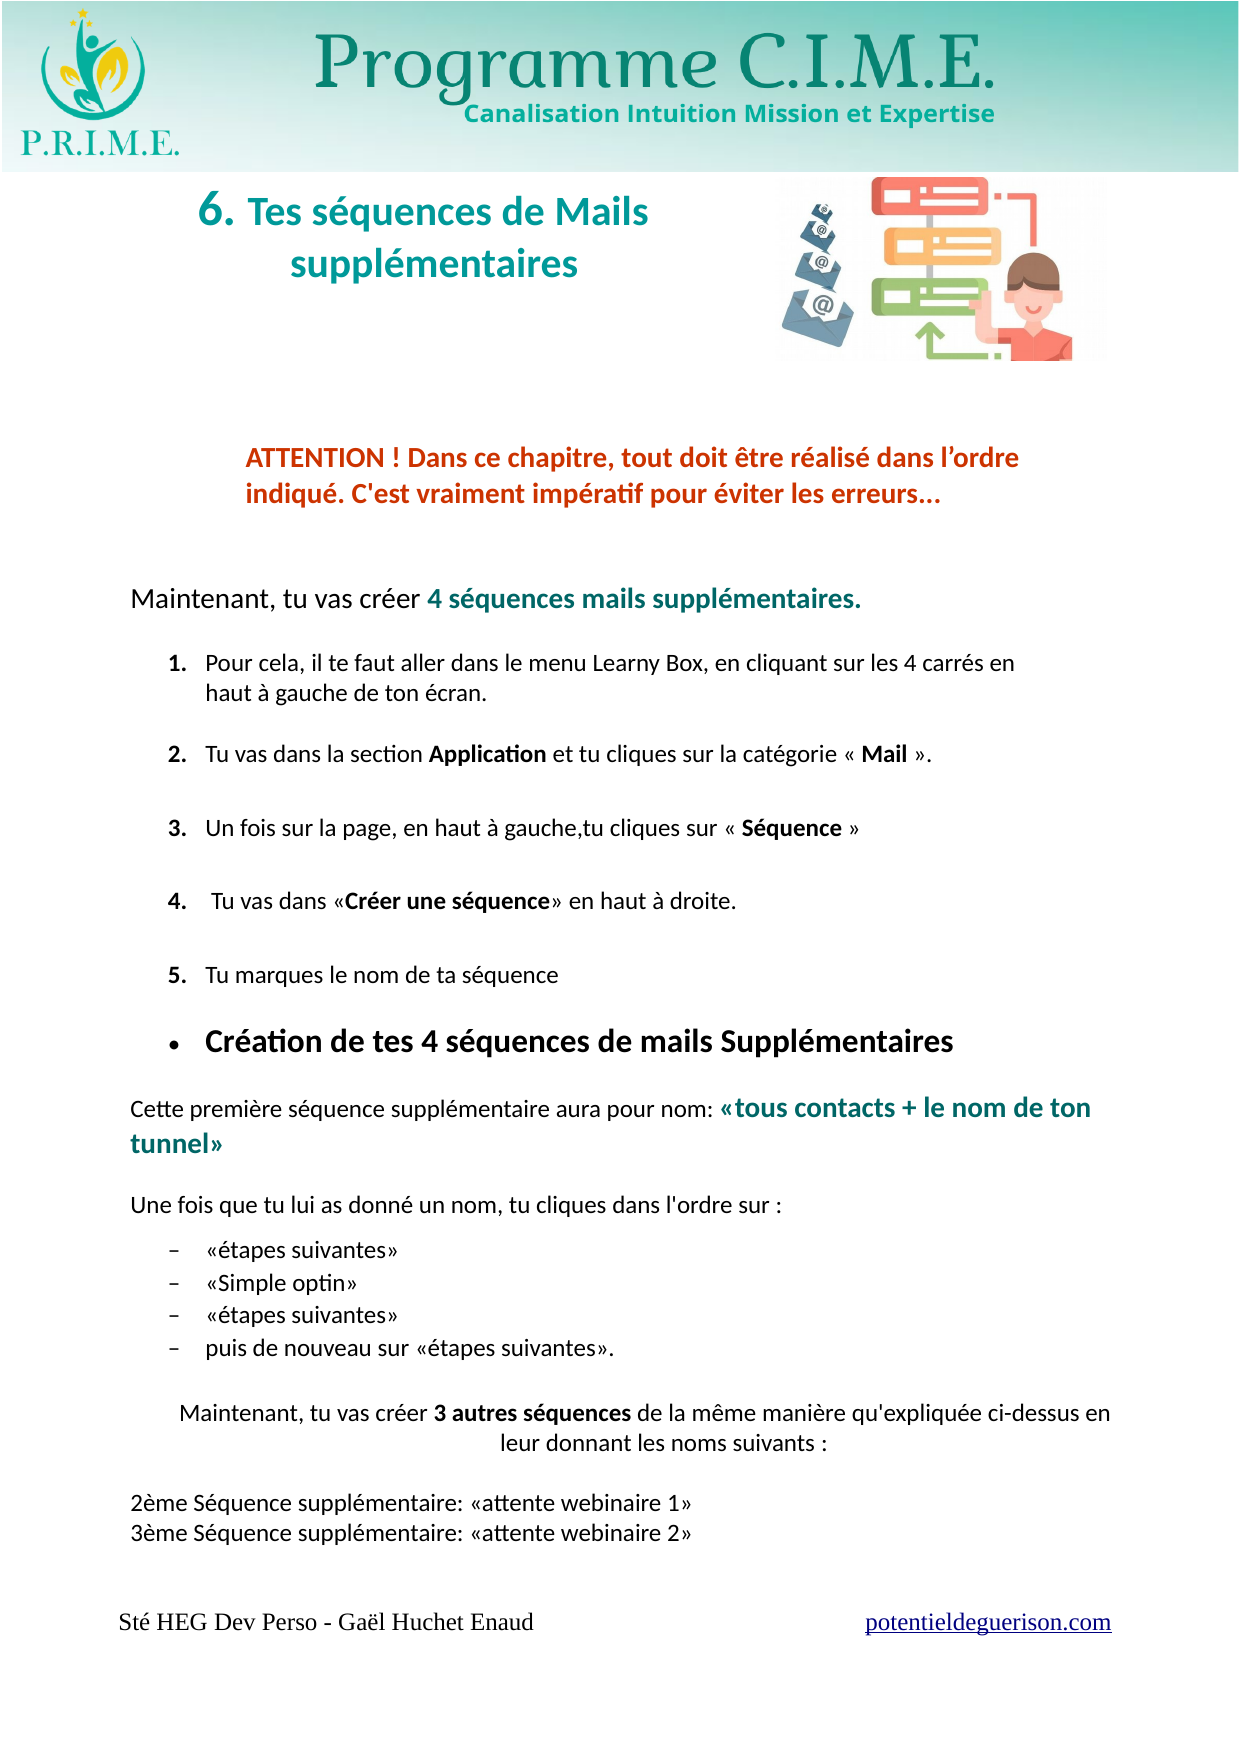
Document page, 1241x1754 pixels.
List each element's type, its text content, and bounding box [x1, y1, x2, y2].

list Tu vas dans la section Application et tu cliques sur la catégorie « Mail ». [168, 738, 1122, 769]
list Création de tes 4 séquences de mails Supplémentaires [168, 1020, 1122, 1061]
text 2ème Séquence supplémentaire: «attente webinaire 1» 3ème Séquence supplémentaire: «attente webinaire 2» [130, 1487, 728, 1548]
list Tu vas dans «Créer une séquence» en haut à droite. [168, 885, 1122, 916]
list Tu marques le nom de ta séquence [168, 959, 1122, 989]
picture [2, 1, 1239, 172]
list «Simple optin» [168, 1267, 1122, 1297]
list «étapes suivantes» [168, 1234, 1122, 1265]
subtitle Tes séquences de Mails supplémentaires [197, 176, 704, 288]
picture [775, 177, 1107, 361]
text Maintenant, tu vas créer 4 séquences mails supplémentaires. [130, 581, 1122, 616]
list Un fois sur la page, en haut à gauche,tu cliques sur « Séquence » [168, 812, 1122, 842]
list Maintenant, tu vas créer 3 autres séquences de la même manière qu'expliquée ci-dessus en leur donnant les noms suivants : [168, 1397, 1122, 1458]
list puis de nouveau sur «étapes suivantes». [168, 1332, 1122, 1362]
text Une fois que tu lui as donné un nom, tu cliques dans l'ordre sur : [130, 1190, 1122, 1220]
subtitle ATTENTION ! Dans ce chapitre, tout doit être réalisé dans l’ordre indiqué. C'est vraiment impératif pour éviter les erreurs... [245, 439, 1122, 511]
list «étapes suivantes» [168, 1299, 1122, 1330]
list Pour cela, il te faut aller dans le menu Learny Box, en cliquant sur les 4 carrés en haut à gauche de ton écran. [168, 647, 1062, 708]
text Cette première séquence supplémentaire aura pour nom: «tous contacts + le nom de ton tunnel» [130, 1089, 1097, 1161]
